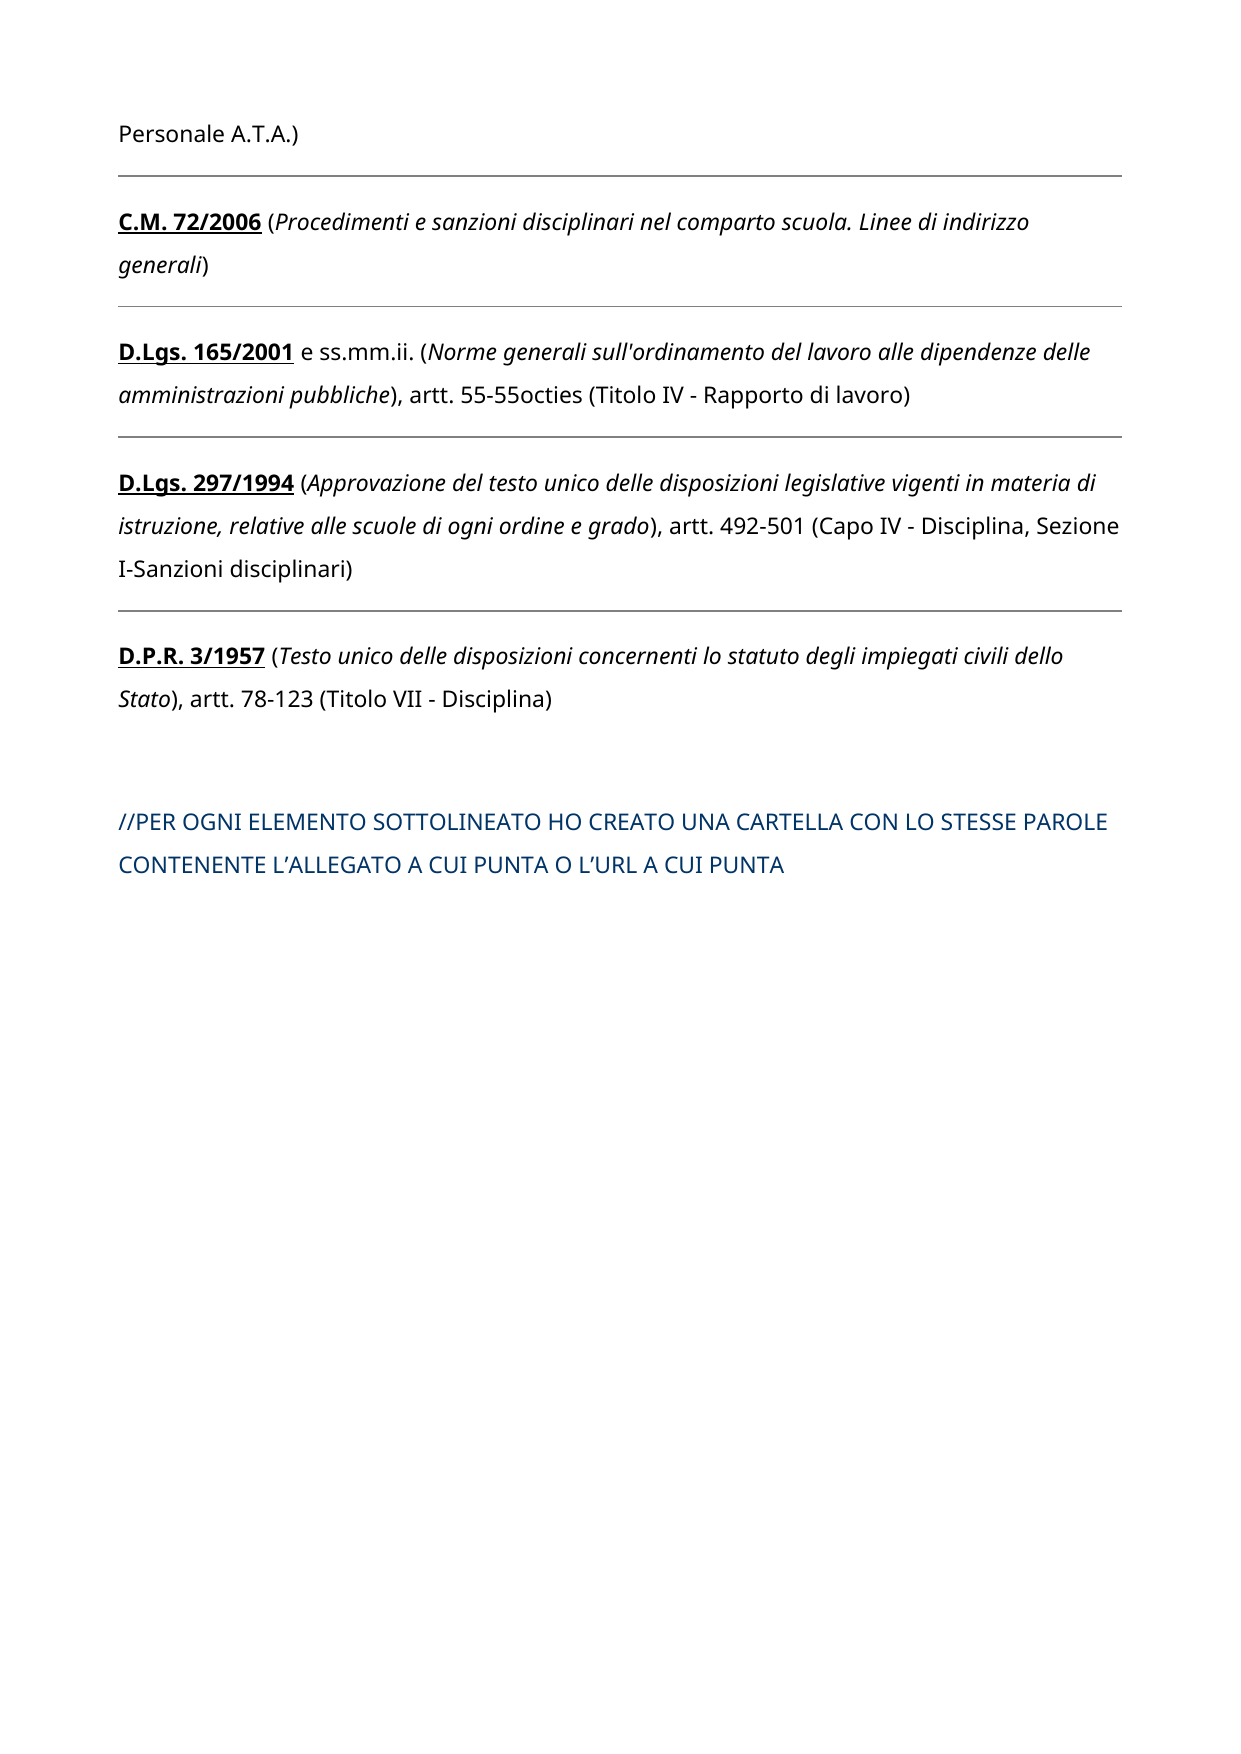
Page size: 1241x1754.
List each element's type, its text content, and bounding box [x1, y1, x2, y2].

text C.M. 72/2006 (Procedimenti e sanzioni disciplinari nel comparto scuola. Linee di indirizzo generali) [118, 206, 1122, 280]
text //PER OGNI ELEMENTO SOTTOLINEATO HO CREATO UNA CARTELLA CON LO STESSE PAROLE CONTENENTE L’ALLEGATO A CUI PUNTA O L’URL A CUI PUNTA [118, 806, 1122, 880]
text D.Lgs. 297/1994 (Approvazione del testo unico delle disposizioni legislative vigenti in materia di istruzione, relative alle scuole di ogni ordine e grado), artt. 492-501 (Capo IV - Disciplina, Sezione I-Sanzioni disciplinari) [118, 467, 1122, 584]
text D.Lgs. 165/2001 e ss.mm.ii. (Norme generali sull'ordinamento del lavoro alle dipendenze delle amministrazioni pubbliche), artt. 55-55octies (Titolo IV - Rapporto di lavoro) [118, 336, 1122, 410]
text D.P.R. 3/1957 (Testo unico delle disposizioni concernenti lo statuto degli impiegati civili dello Stato), artt. 78-123 (Titolo VII - Disciplina) [118, 640, 1122, 714]
text - Personale A.T.A.) [118, 118, 1122, 149]
